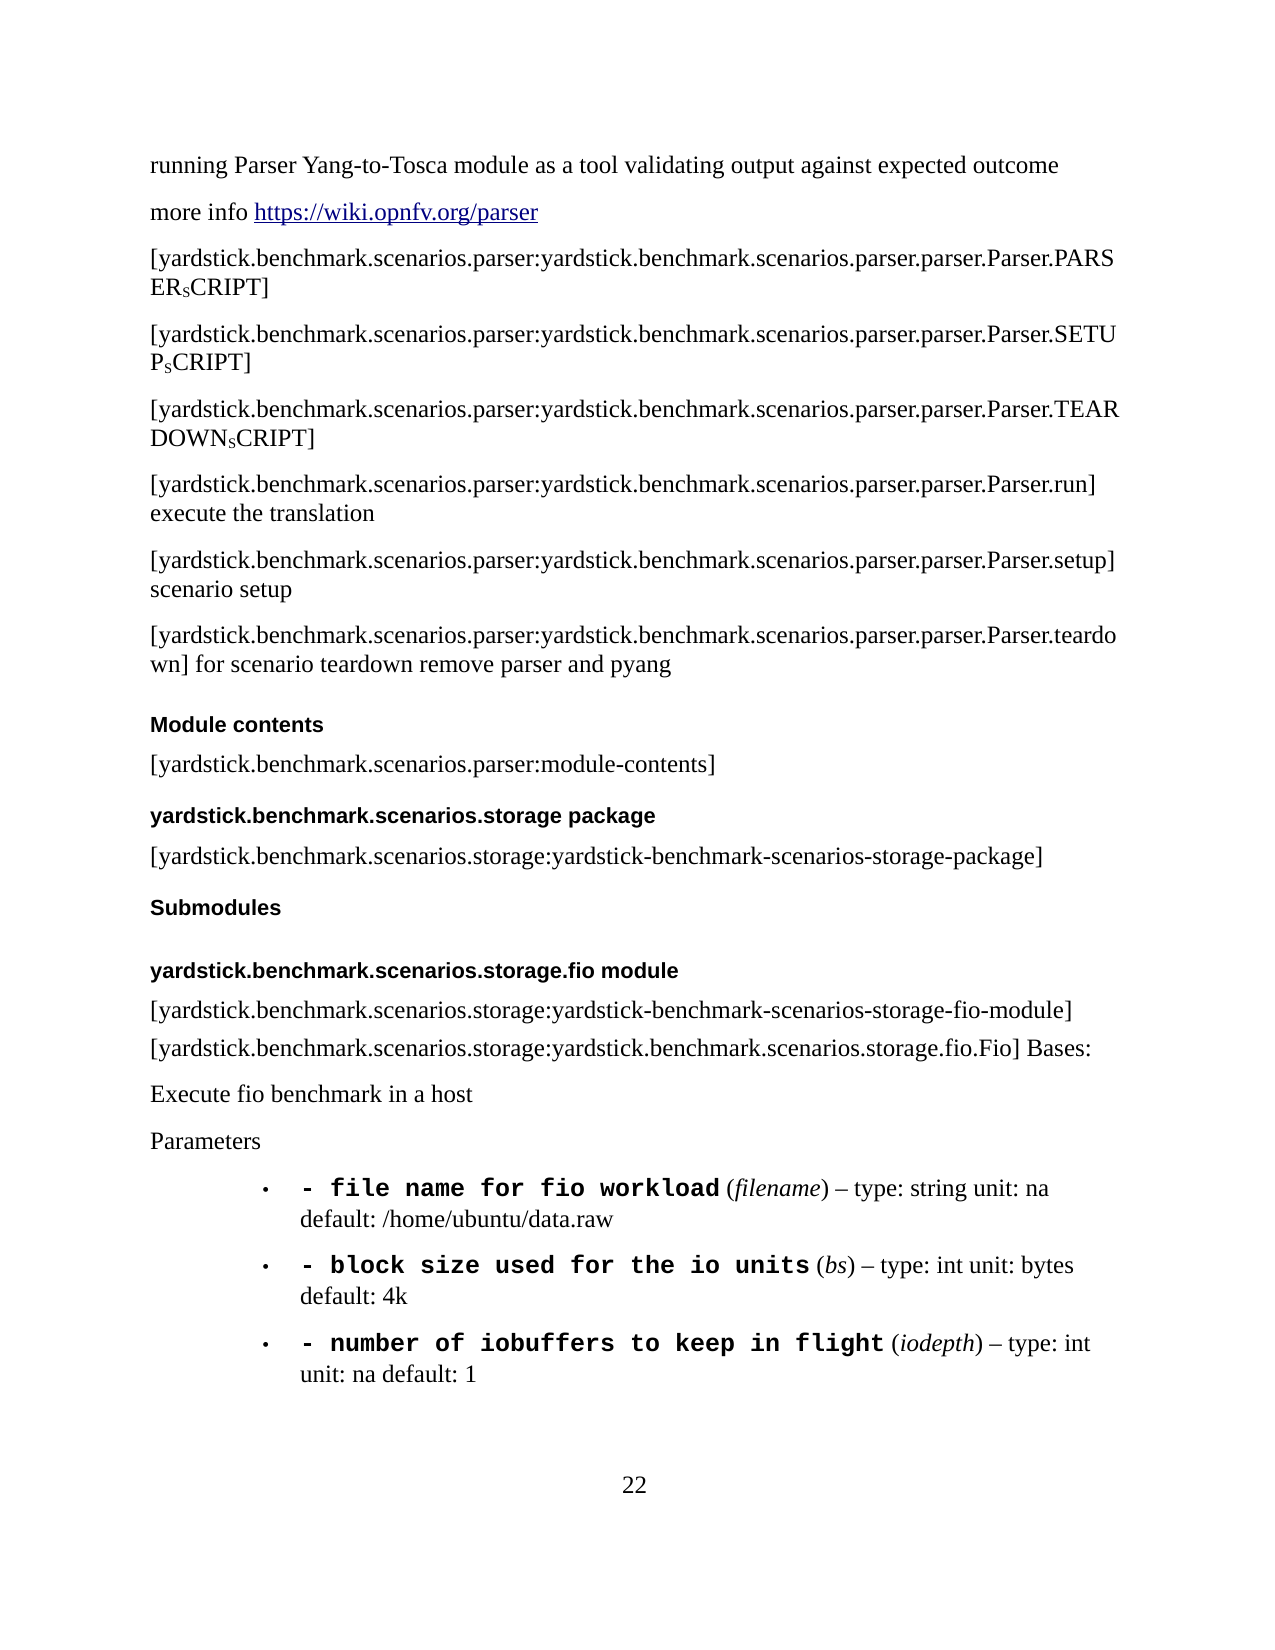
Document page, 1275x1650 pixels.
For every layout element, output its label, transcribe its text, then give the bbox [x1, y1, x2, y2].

text running Parser Yang-to-Tosca module as a tool validating output against expected outcome [150, 150, 1125, 179]
text [yardstick.benchmark.scenarios.parser:yardstick.benchmark.scenarios.parser.parser.Parser.TEARDOWNSCRIPT] [150, 394, 1125, 452]
text Parameters [150, 1126, 1125, 1155]
text [yardstick.benchmark.scenarios.parser:yardstick.benchmark.scenarios.parser.parser.Parser.teardown] for scenario teardown remove parser and pyang [150, 620, 1125, 678]
list - file name for fio workload (filename) – type: string unit: na default: /home/ubuntu/data.raw [262, 1173, 1125, 1232]
text [yardstick.benchmark.scenarios.parser:yardstick.benchmark.scenarios.parser.parser.Parser.setup] scenario setup [150, 545, 1125, 602]
list - number of iobuffers to keep in flight (iodepth) – type: int unit: na default: 1 [262, 1328, 1125, 1387]
subtitle Module contents [150, 712, 1125, 737]
text [yardstick.benchmark.scenarios.parser:yardstick.benchmark.scenarios.parser.parser.Parser.run] execute the translation [150, 469, 1125, 527]
list - block size used for the io units (bs) – type: int unit: bytes default: 4k [262, 1250, 1125, 1310]
text [yardstick.benchmark.scenarios.parser:yardstick.benchmark.scenarios.parser.parser.Parser.PARSERSCRIPT] [150, 243, 1125, 301]
subtitle yardstick.benchmark.scenarios.storage.fio module [150, 957, 1125, 983]
text Execute fio benchmark in a host [150, 1079, 1125, 1108]
text [yardstick.benchmark.scenarios.storage:yardstick-benchmark-scenarios-storage-package] [150, 841, 1125, 870]
subtitle Submodules [150, 895, 1125, 920]
text more info https://wiki.opnfv.org/parser [150, 197, 1125, 225]
subtitle yardstick.benchmark.scenarios.storage package [150, 803, 1125, 828]
text [yardstick.benchmark.scenarios.storage:yardstick-benchmark-scenarios-storage-fio-module] [150, 995, 1125, 1024]
text [yardstick.benchmark.scenarios.parser:yardstick.benchmark.scenarios.parser.parser.Parser.SETUPSCRIPT] [150, 319, 1125, 376]
text [yardstick.benchmark.scenarios.storage:yardstick.benchmark.scenarios.storage.fio.Fio] Bases: [150, 1033, 1125, 1062]
text [yardstick.benchmark.scenarios.parser:module-contents] [150, 749, 1125, 778]
